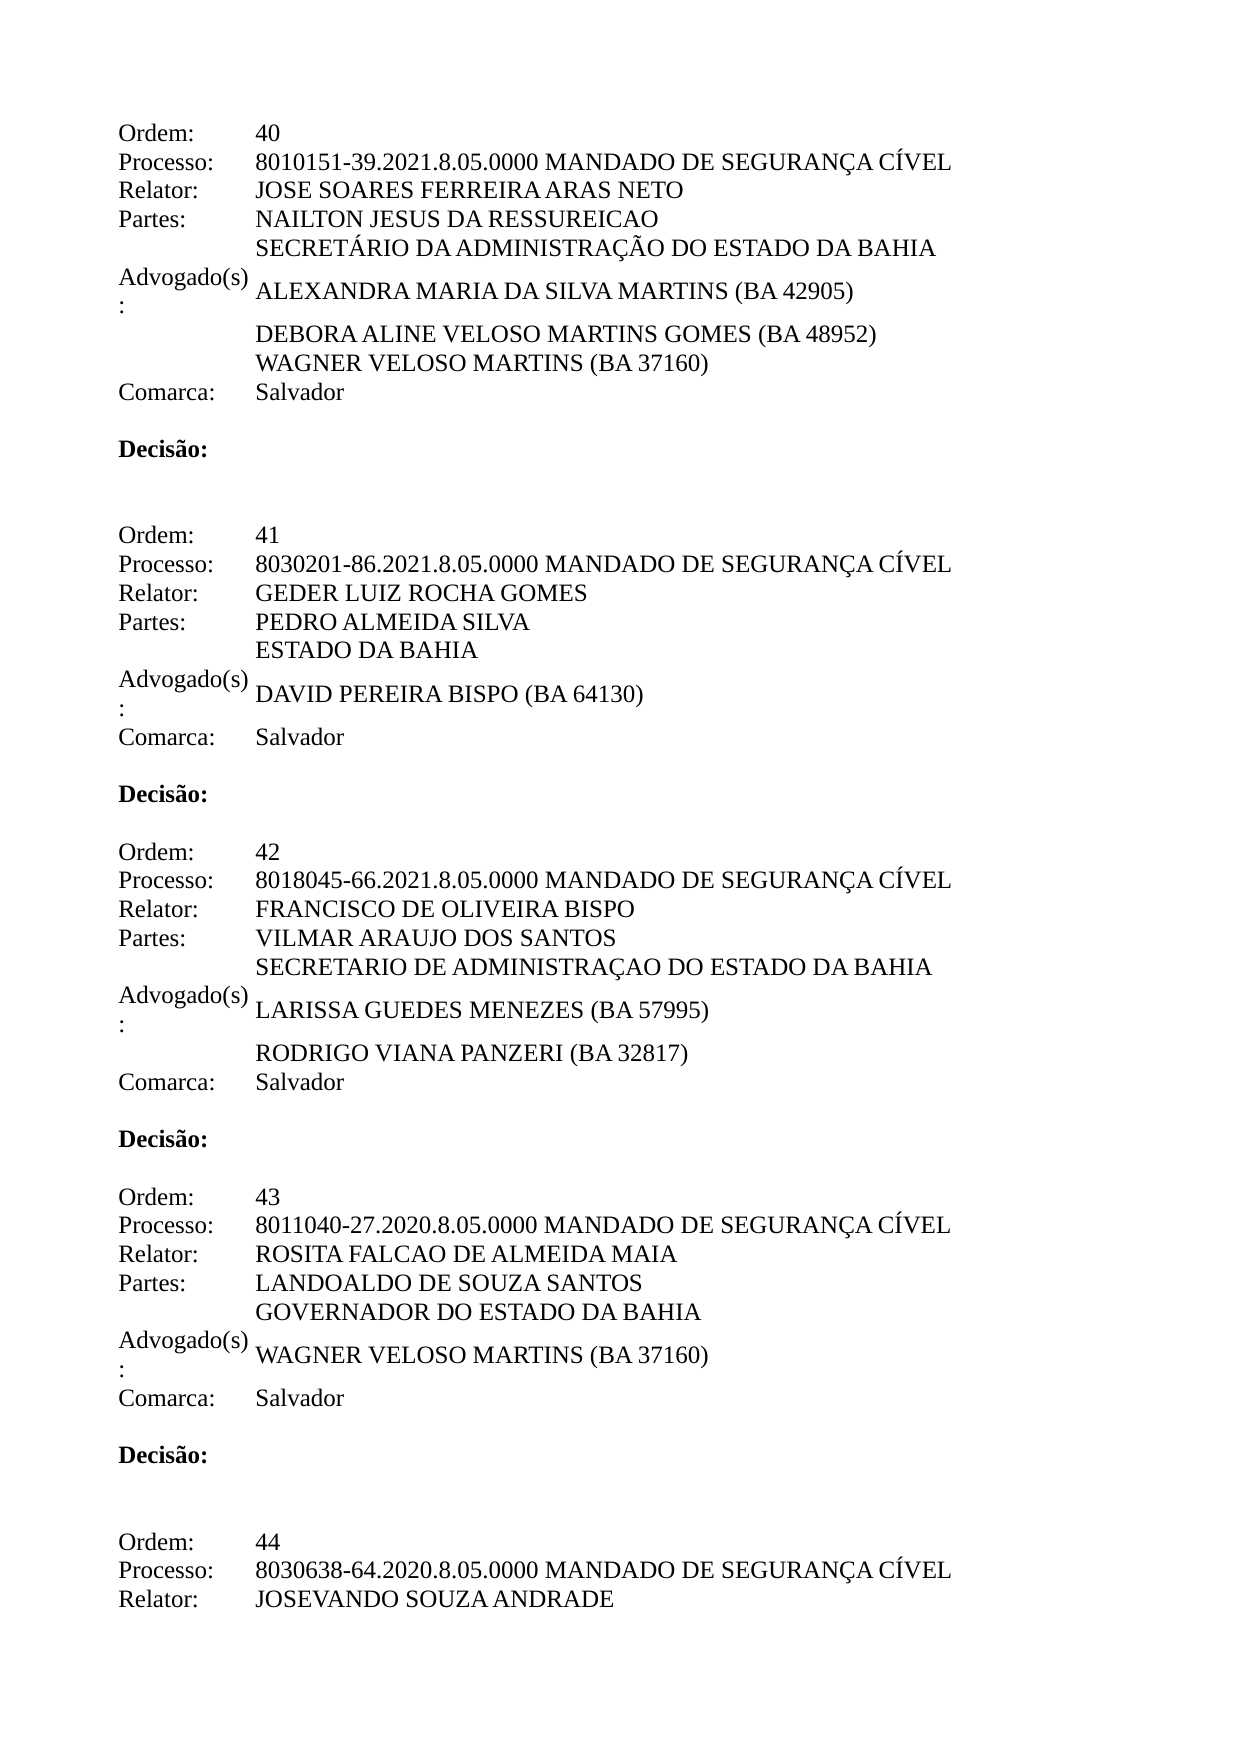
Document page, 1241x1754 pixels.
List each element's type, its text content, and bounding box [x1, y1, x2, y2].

table_cell Relator: [118, 894, 255, 923]
table_cell ALEXANDRA MARIA DA SILVA MARTINS (BA 42905) [255, 262, 953, 319]
table_cell Processo: [118, 1211, 255, 1239]
table_cell Comarca: [118, 722, 255, 751]
table_cell [118, 319, 255, 348]
table_cell [118, 952, 255, 981]
table_cell VILMAR ARAUJO DOS SANTOS [255, 923, 953, 952]
table_cell DAVID PEREIRA BISPO (BA 64130) [255, 664, 953, 722]
table_cell LARISSA GUEDES MENEZES (BA 57995) [255, 981, 953, 1038]
table_header 44 [255, 1527, 953, 1556]
table_header 43 [255, 1182, 952, 1211]
table_cell FRANCISCO DE OLIVEIRA BISPO [255, 894, 953, 923]
table_cell Comarca: [118, 1383, 255, 1412]
text Decisão: [118, 1441, 1122, 1469]
table_cell [118, 1297, 255, 1326]
table_cell Partes: [118, 923, 255, 952]
table_cell SECRETARIO DE ADMINISTRAÇAO DO ESTADO DA BAHIA [255, 952, 953, 981]
table_cell NAILTON JESUS DA RESSUREICAO [255, 204, 953, 233]
table_header 40 [255, 118, 953, 147]
table_cell 8011040-27.2020.8.05.0000 MANDADO DE SEGURANÇA CÍVEL [255, 1211, 952, 1239]
table_cell 8018045-66.2021.8.05.0000 MANDADO DE SEGURANÇA CÍVEL [255, 866, 953, 894]
table_cell DEBORA ALINE VELOSO MARTINS GOMES (BA 48952) [255, 319, 953, 348]
table_cell Relator: [118, 1239, 255, 1268]
table_cell [118, 636, 255, 664]
table_cell LANDOALDO DE SOUZA SANTOS [255, 1268, 952, 1297]
table_cell Partes: [118, 204, 255, 233]
table_cell Relator: [118, 1584, 255, 1613]
table_cell Advogado(s): [118, 664, 255, 722]
text Decisão: [118, 779, 1122, 808]
table_cell Salvador [255, 1383, 952, 1412]
table_header Ordem: [118, 1182, 255, 1211]
table_cell Comarca: [118, 377, 255, 406]
table_cell Advogado(s): [118, 1326, 255, 1383]
table_cell Partes: [118, 607, 255, 636]
table_cell WAGNER VELOSO MARTINS (BA 37160) [255, 348, 953, 377]
table_header Ordem: [118, 521, 255, 549]
table_cell ESTADO DA BAHIA [255, 636, 953, 664]
table_cell 8030638-64.2020.8.05.0000 MANDADO DE SEGURANÇA CÍVEL [255, 1556, 953, 1584]
table_cell 8030201-86.2021.8.05.0000 MANDADO DE SEGURANÇA CÍVEL [255, 549, 953, 578]
table_cell JOSE SOARES FERREIRA ARAS NETO [255, 176, 953, 204]
table_cell Advogado(s): [118, 262, 255, 319]
table_cell JOSEVANDO SOUZA ANDRADE [255, 1584, 953, 1613]
table_cell Processo: [118, 147, 255, 176]
table_cell Salvador [255, 722, 953, 751]
table_cell [118, 1038, 255, 1067]
table_cell Processo: [118, 866, 255, 894]
table_cell Comarca: [118, 1067, 255, 1096]
table_cell Processo: [118, 549, 255, 578]
table_header Ordem: [118, 837, 255, 866]
table_cell RODRIGO VIANA PANZERI (BA 32817) [255, 1038, 953, 1067]
table_header Ordem: [118, 1527, 255, 1556]
text Decisão: [118, 1124, 1122, 1153]
table_cell GOVERNADOR DO ESTADO DA BAHIA [255, 1297, 952, 1326]
table_cell Partes: [118, 1268, 255, 1297]
table_header 42 [255, 837, 953, 866]
table_cell [118, 233, 255, 262]
table_cell Advogado(s): [118, 981, 255, 1038]
table_cell Salvador [255, 1067, 953, 1096]
table_cell PEDRO ALMEIDA SILVA [255, 607, 953, 636]
table_header 41 [255, 521, 953, 549]
table_cell SECRETÁRIO DA ADMINISTRAÇÃO DO ESTADO DA BAHIA [255, 233, 953, 262]
table_cell Relator: [118, 578, 255, 607]
table_cell Relator: [118, 176, 255, 204]
table_header Ordem: [118, 118, 255, 147]
table_cell GEDER LUIZ ROCHA GOMES [255, 578, 953, 607]
table_cell [118, 348, 255, 377]
table_cell Salvador [255, 377, 953, 406]
table_cell ROSITA FALCAO DE ALMEIDA MAIA [255, 1239, 952, 1268]
table_cell Processo: [118, 1556, 255, 1584]
table_cell 8010151-39.2021.8.05.0000 MANDADO DE SEGURANÇA CÍVEL [255, 147, 953, 176]
table_cell WAGNER VELOSO MARTINS (BA 37160) [255, 1326, 952, 1383]
text Decisão: [118, 434, 1122, 463]
